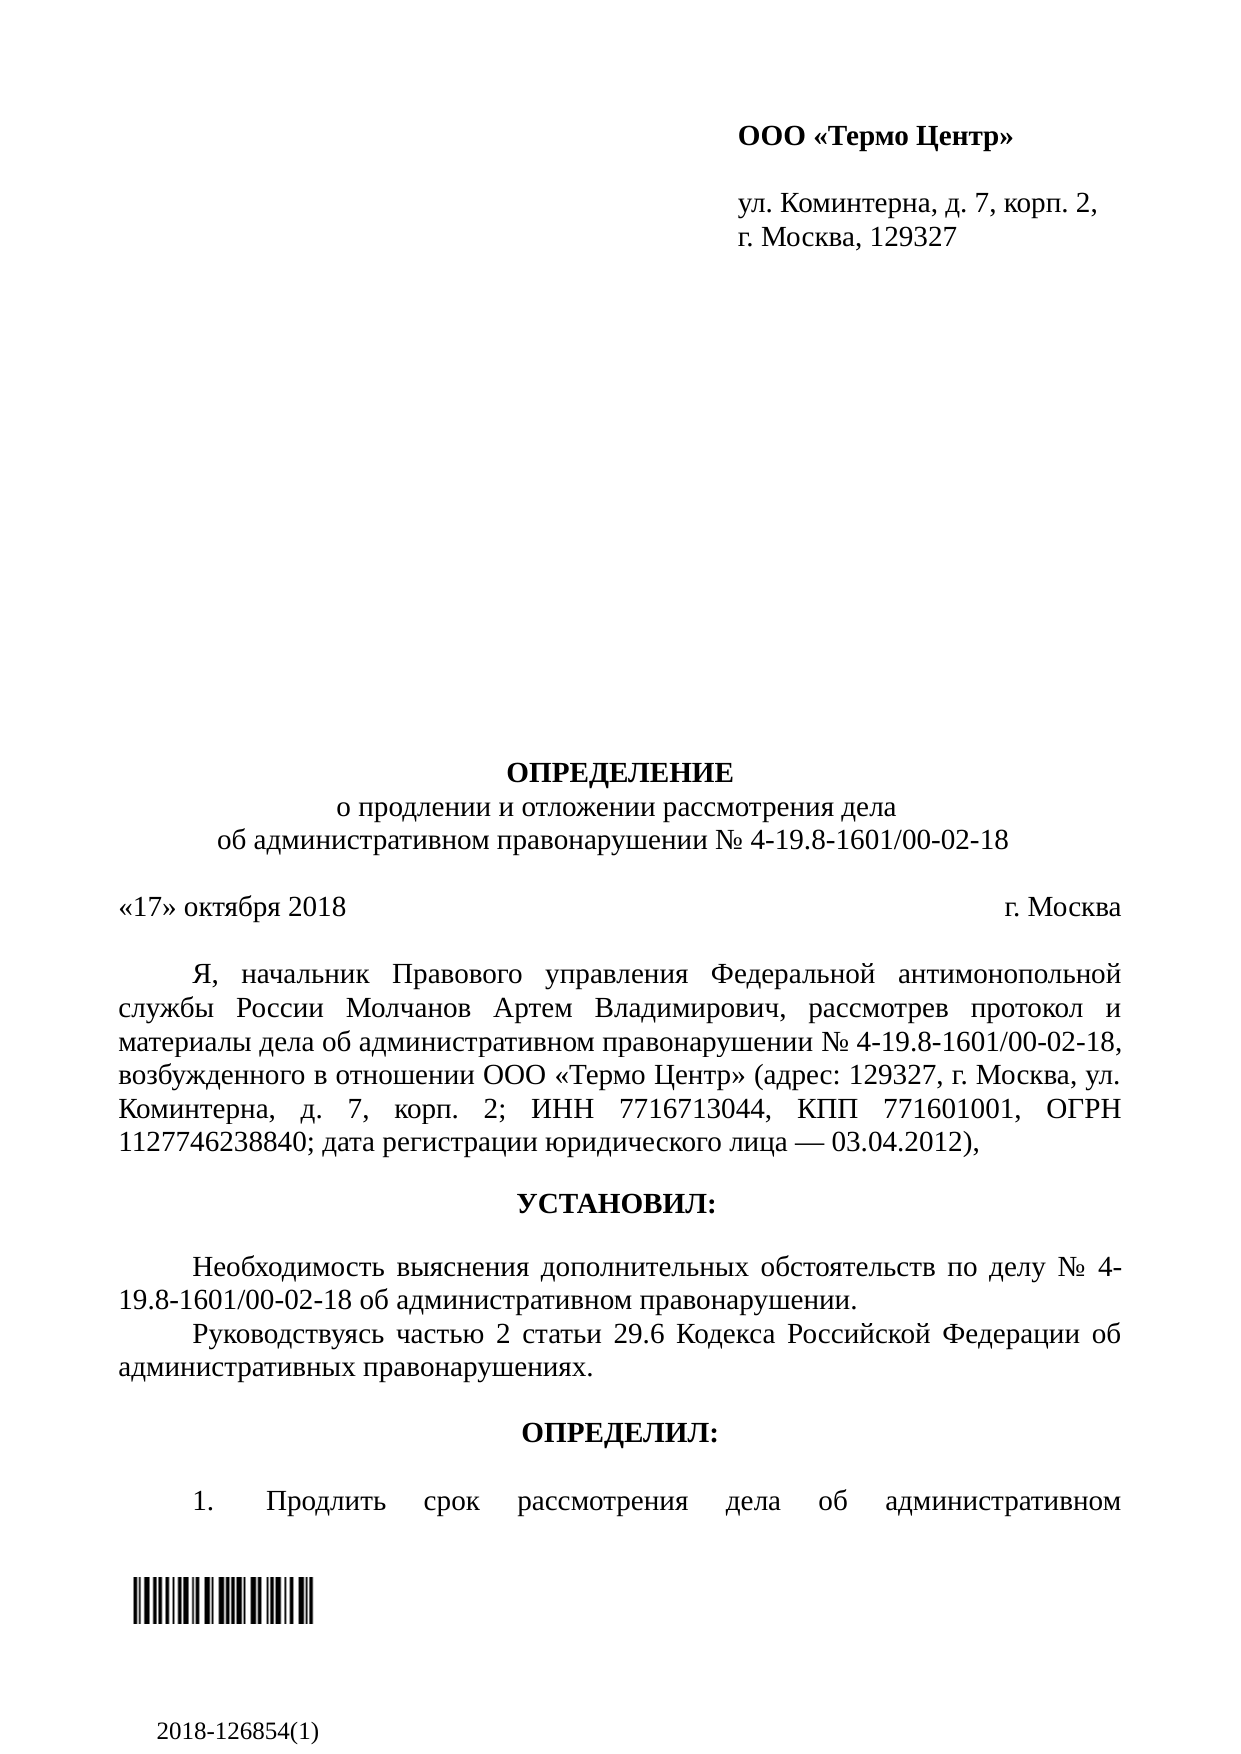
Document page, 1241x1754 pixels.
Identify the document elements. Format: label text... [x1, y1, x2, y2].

text Необходимость выяснения дополнительных обстоятельств по делу № 4-19.8-1601/00-02-18 об административном правонарушении. [118, 1249, 1122, 1316]
text г. Москва, 129327 [738, 219, 1122, 252]
text ООО «Термо Центр» [738, 118, 1122, 152]
text ОПРЕДЕЛЕНИЕ [118, 755, 1122, 789]
text 1. Продлить срок рассмотрения дела об административном [118, 1449, 1122, 1516]
text о продлении и отложении рассмотрения дела [118, 789, 1122, 822]
text «17» октября 2018 г. Москва [118, 889, 1122, 923]
text Я, начальник Правового управления Федеральной антимонопольной службы России Молчанов Артем Владимирович, рассмотрев протокол и материалы дела об административном правонарушении № 4-19.8-1601/00-02-18, возбужденного в отношении ООО «Термо Центр» (адрес: 129327, г. Москва, ул. Коминтерна, д. 7, корп. 2; ИНН 7716713044, КПП 771601001, ОГРН 1127746238840; дата регистрации юридического лица — 03.04.2012), [118, 957, 1122, 1158]
text ОПРЕДЕЛИЛ: [118, 1416, 1122, 1449]
text УСТАНОВИЛ: [118, 1187, 1122, 1220]
text Руководствуясь частью 2 статьи 29.6 Кодекса Российской Федерации об административных правонарушениях. [118, 1316, 1122, 1383]
text об административном правонарушении № 4-19.8-1601/00-02-18 [118, 822, 1122, 856]
picture [118, 1577, 331, 1624]
text ул. Коминтерна, д. 7, корп. 2, [738, 185, 1122, 219]
